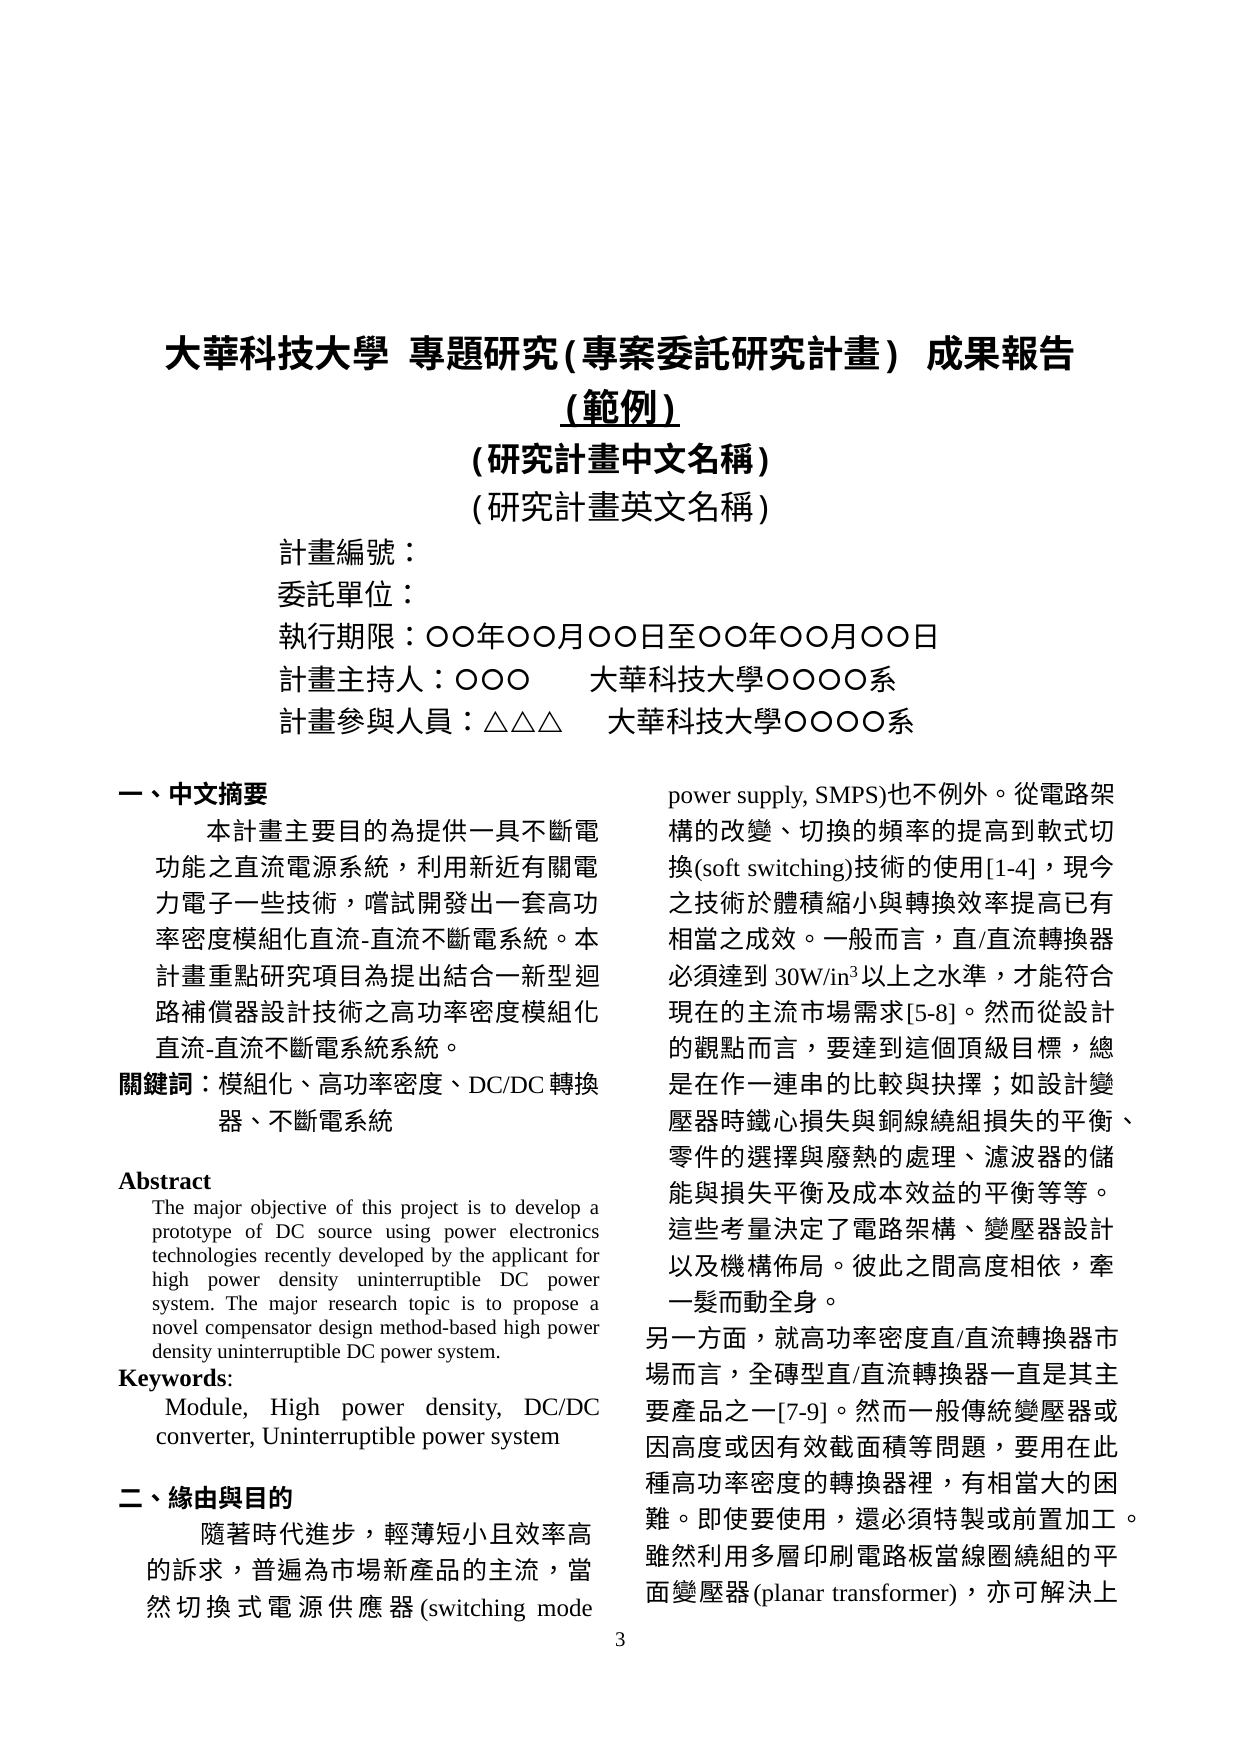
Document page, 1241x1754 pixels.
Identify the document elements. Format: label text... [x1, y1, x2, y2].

text 委託單位： [89, 572, 1152, 614]
text 關鍵詞：模組化、高功率密度、DC/DC轉換器、不斷電系統 [118, 1065, 600, 1137]
text 隨著時代進步，輕薄短小且效率高的訴求，普遍為市場新產品的主流，當然切換式電源供應器(switching mode power supply, SMPS)也不例外。從電路架構的改變、切換的頻率的提高到軟式切換(soft switching)技術的使用[1-4]，現今之技術於體積縮小與轉換效率提高已有相當之成效。一般而言，直/直流轉換器必須達到30W/in3以上之水準，才能符合現在的主流市場需求[5-8]。然而從設計的觀點而言，要達到這個頂級目標，總是在作一連串的比較與抉擇；如設計變壓器時鐵心損失與銅線繞組損失的平衡、零件的選擇與廢熱的處理、濾波器的儲能與損失平衡及成本效益的平衡等等。這些考量決定了電路架構、變壓器設計以及機構佈局。彼此之間高度相依，牽一髮而動全身。 [146, 1514, 593, 1623]
text 計畫編號： [89, 529, 1152, 572]
text The major objective of this project is to develop a prototype of DC source using power electronics technologies recently developed by the applicant for high power density uninterruptible DC power system. The major research topic is to propose a novel compensator design method-based high power density uninterruptible DC power system. [152, 1195, 600, 1363]
text 計畫參與人員： 大華科技大學系 [89, 698, 1152, 741]
text Abstract [118, 1166, 600, 1195]
text (研究計畫中文名稱) [89, 432, 1152, 481]
subtitle (研究計畫英文名稱) [89, 481, 1152, 529]
text 另一方面，就高功率密度直/直流轉換器市場而言，全磚型直/直流轉換器一直是其主要產品之一[7-9]。然而一般傳統變壓器或因高度或因有效截面積等問題，要用在此種高功率密度的轉換器裡，有相當大的困難。即使要使用，還必須特製或前置加工。雖然利用多層印刷電路板當線圈繞組的平面變壓器(planar transformer)，亦可解決上述傳統變壓器之缺點。然而此種型態之變壓器有著先天上高漏電感及散熱的問題猶待解決[9-11]。 [645, 1318, 1119, 1608]
text 本計畫主要目的為提供一具不斷電功能之直流電源系統，利用新近有關電力電子一些技術，嚐試開發出一套高功率密度模組化直流-直流不斷電系統。本計畫重點研究項目為提出結合一新型迴路補償器設計技術之高功率密度模組化直流-直流不斷電系統系統。 [156, 811, 600, 1065]
text 執行期限：年月日至年月日 [89, 614, 1152, 656]
text Keywords: [118, 1363, 600, 1392]
text 大華科技大學 專題研究(專案委託研究計畫) 成果報告 [89, 323, 1152, 378]
text (範例) [89, 378, 1152, 432]
text 一、中文摘要 [118, 775, 600, 811]
text 二、緣由與目的 [118, 1478, 600, 1514]
text 計畫主持人： 大華科技大學系 [89, 656, 1152, 698]
text 隨著時代進步，輕薄短小且效率高的訴求，普遍為市場新產品的主流，當然切換式電源供應器(switching mode power supply, SMPS)也不例外。從電路架構的改變、切換的頻率的提高到軟式切換(soft switching)技術的使用[1-4]，現今之技術於體積縮小與轉換效率提高已有相當之成效。一般而言，直/直流轉換器必須達到30W/in3以上之水準，才能符合現在的主流市場需求[5-8]。然而從設計的觀點而言，要達到這個頂級目標，總是在作一連串的比較與抉擇；如設計變壓器時鐵心損失與銅線繞組損失的平衡、零件的選擇與廢熱的處理、濾波器的儲能與損失平衡及成本效益的平衡等等。這些考量決定了電路架構、變壓器設計以及機構佈局。彼此之間高度相依，牽一髮而動全身。 [668, 775, 1115, 1318]
text Module, High power density, DC/DC converter, Uninterruptible power system [143, 1392, 600, 1449]
